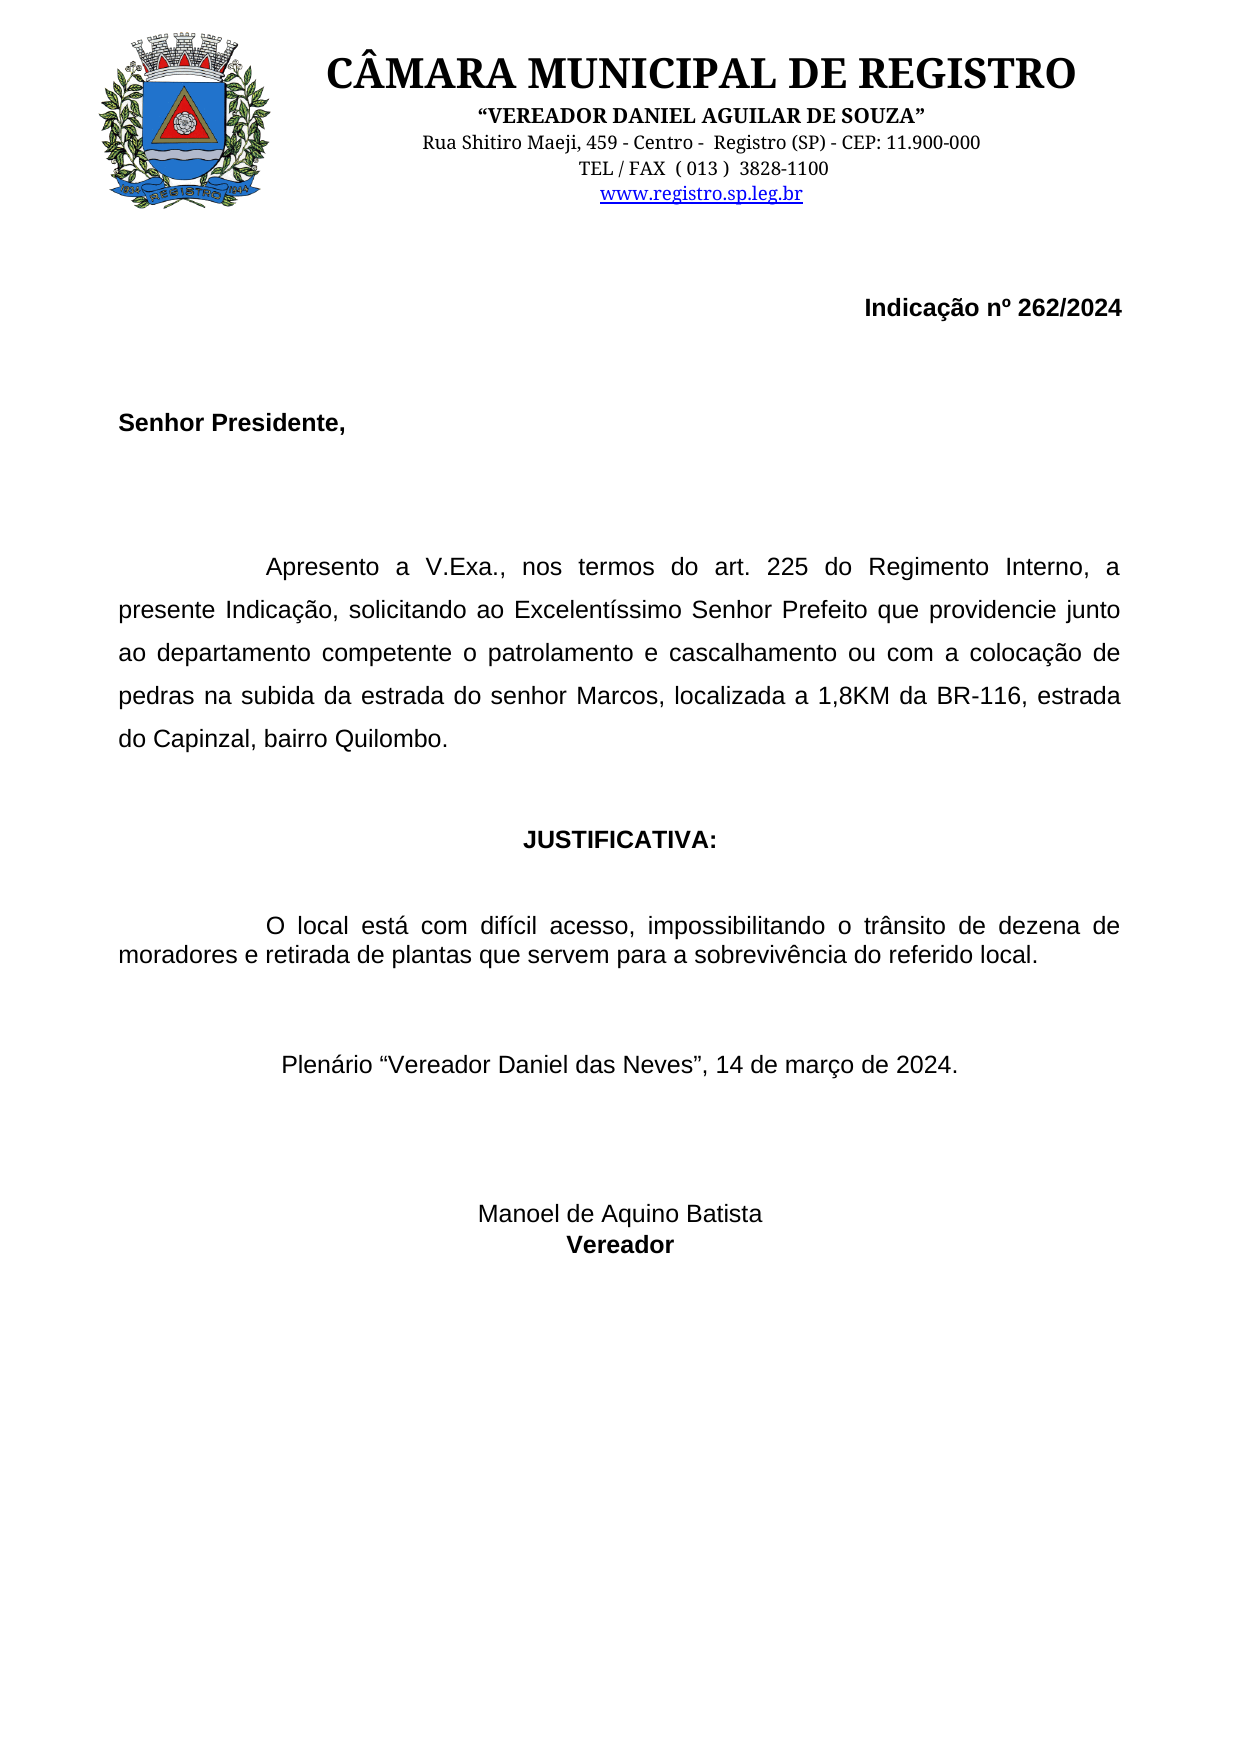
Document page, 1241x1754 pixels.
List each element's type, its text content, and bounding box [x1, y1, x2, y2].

text Indicação nº 262/2024 [118, 293, 1122, 322]
text Apresento a V.Exa., nos termos do art. 225 do Regimento Interno, a presente Indicação, solicitando ao Excelentíssimo Senhor Prefeito que providencie junto ao departamento competente o patrolamento e cascalhamento ou com a colocação de pedras na subida da estrada do senhor Marcos, localizada a 1,8KM da BR-116, estrada do Capinzal, bairro Quilombo. [118, 552, 1122, 753]
text Vereador [118, 1228, 1122, 1259]
text Manoel de Aquino Batista [118, 1196, 1122, 1228]
text Plenário “Vereador Daniel das Neves”, 14 de março de 2024. [118, 1050, 1122, 1079]
text O local está com difícil acesso, impossibilitando o trânsito de dezena de moradores e retirada de plantas que servem para a sobrevivência do referido local. [118, 911, 1122, 968]
text JUSTIFICATIVA: [118, 825, 1122, 853]
text Senhor Presidente, [118, 408, 1122, 437]
